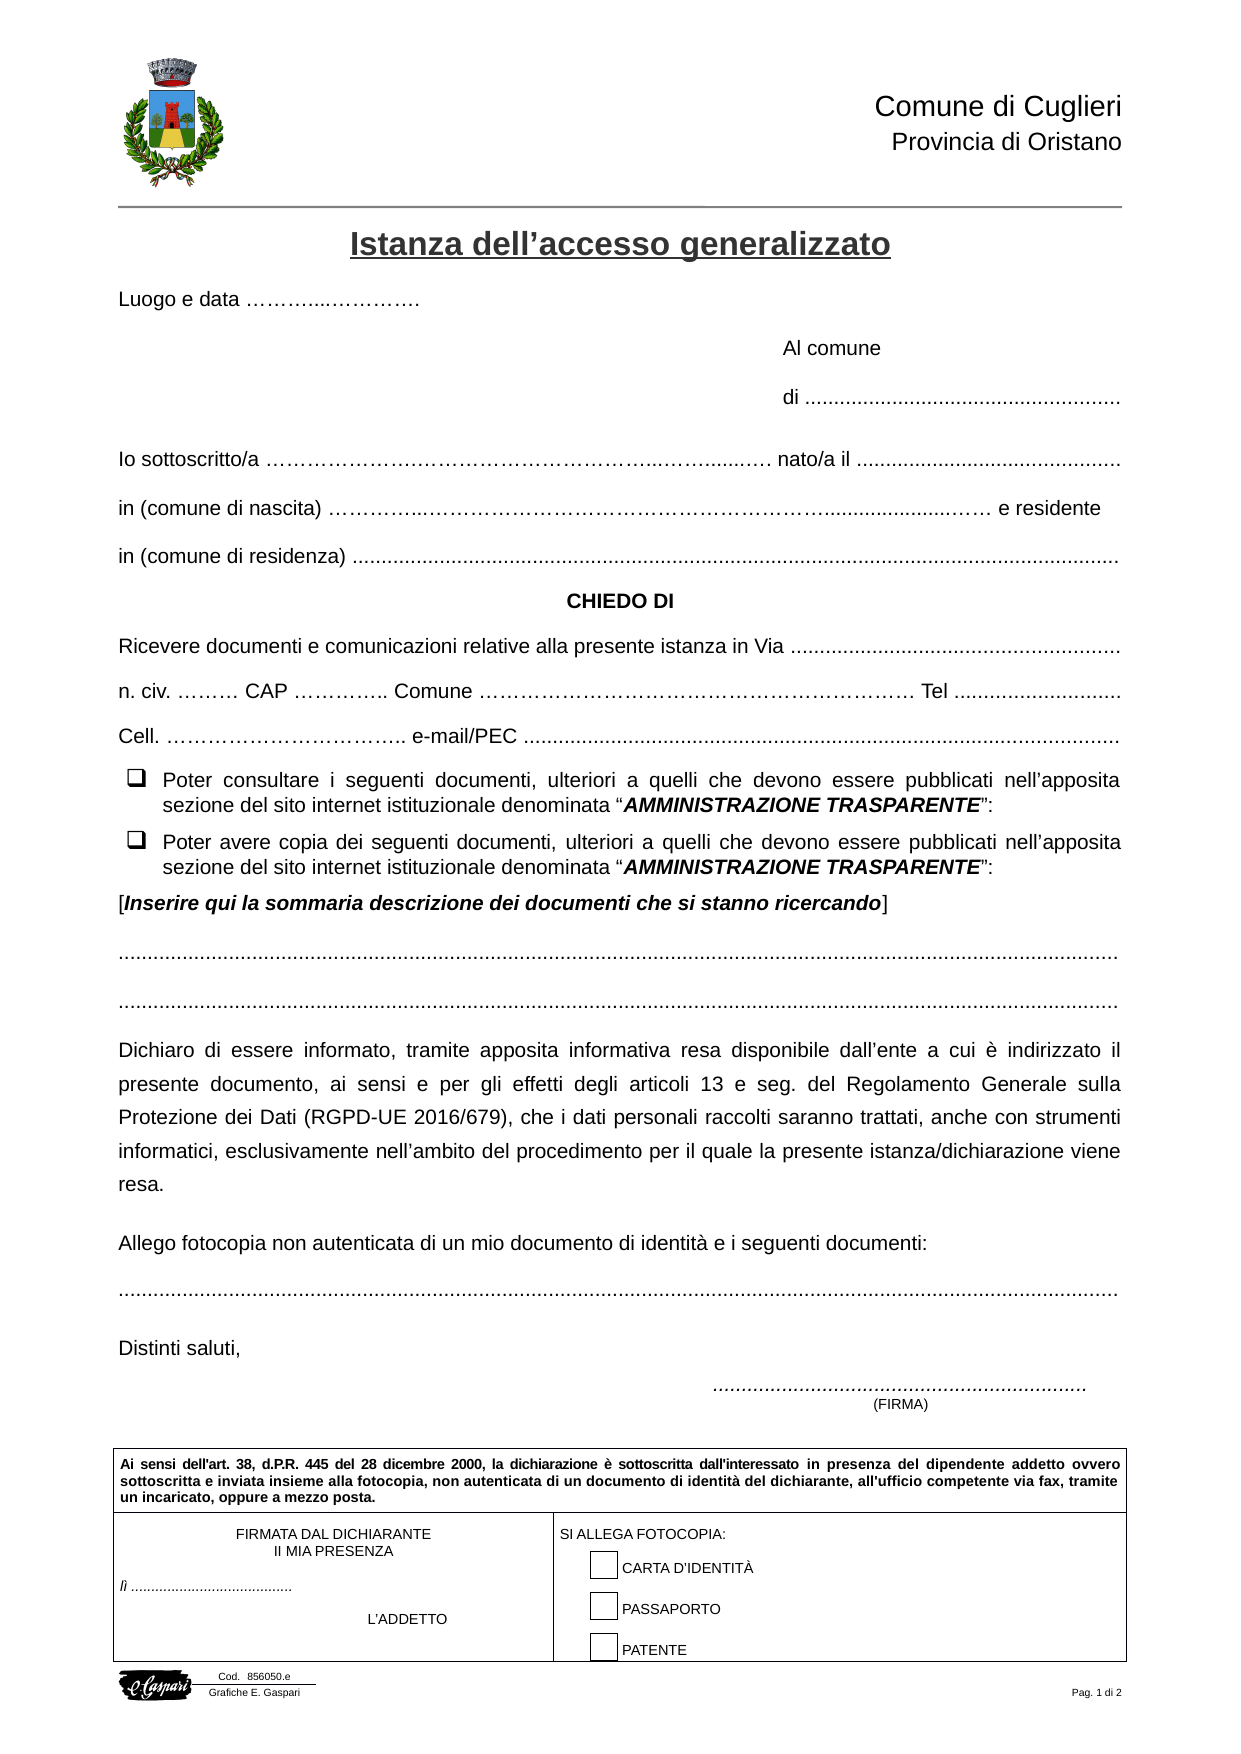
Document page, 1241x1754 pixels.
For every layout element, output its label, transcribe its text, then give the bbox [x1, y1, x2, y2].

text Provincia di Oristano [224, 127, 1122, 156]
text Allego fotocopia non autenticata di un mio documento di identità e i seguenti documenti: [118, 1231, 1122, 1255]
text Comune di Cuglieri [224, 89, 1122, 122]
table_cell FIRMATA DAL DICHIARANTE II MIA PRESENZA lì ........................................ L’ADDETTO [114, 1513, 553, 1661]
text Al comune [783, 336, 1122, 360]
list Poter avere copia dei seguenti documenti, ulteriori a quelli che devono essere pubblicati nell’apposita sezione del sito internet istituzionale denominata “AMMINISTRAZIONE TRASPARENTE”: [125, 830, 1122, 879]
text ................................................................. [679, 1372, 1122, 1396]
picture [118, 1669, 192, 1701]
subtitle Istanza dell’accesso generalizzato [118, 224, 1122, 262]
picture [122, 58, 224, 189]
text Cell. …………………………….. e-mail/PEC [118, 723, 1122, 747]
text Ricevere documenti e comunicazioni relative alla presente istanza in Via [118, 634, 1122, 658]
text in (comune di nascita) …………...…………………………………………………......................…… e residente [118, 495, 1122, 519]
text Luogo e data ………....…………. [118, 287, 1122, 311]
text Dichiaro di essere informato, tramite apposita informativa resa disponibile dall’ente a cui è indirizzato il presente documento, ai sensi e per gli effetti degli articoli 13 e seg. del Regolamento Generale sulla Protezione dei Dati (RGPD-UE 2016/679), che i dati personali raccolti saranno trattati, anche con strumenti informatici, esclusivamente nell’ambito del procedimento per il quale la presente istanza/dichiarazione viene resa. [118, 1038, 1122, 1196]
text (FIRMA) [679, 1396, 1122, 1413]
text [Inserire qui la sommaria descrizione dei documenti che si stanno ricercando] [118, 891, 1122, 915]
list Poter consultare i seguenti documenti, ulteriori a quelli che devono essere pubblicati nell’apposita sezione del sito internet istituzionale denominata “AMMINISTRAZIONE TRASPARENTE”: [125, 768, 1122, 817]
table_header Ai sensi dell'art. 38, d.P.R. 445 del 28 dicembre 2000, la dichiarazione è sottoscritta dall'interessato in presenza del dipendente addetto ovvero sottoscritta e inviata insieme alla fotocopia, non autenticata di un documento di identità del dichiarante, all'ufficio competente via fax, tramite un incaricato, oppure a mezzo posta. [114, 1449, 1126, 1512]
text Io sottoscritto/a ………………….……………………………...…….......…. nato/a il [118, 446, 1122, 470]
text Distinti saluti, [118, 1335, 1122, 1359]
text in (comune di residenza) [118, 544, 1122, 568]
text di [783, 385, 1122, 409]
text CHIEDO DI [118, 589, 1122, 613]
table_cell SI ALLEGA FOTOCOPIA: CARTA D’IDENTITÀ PASSAPORTO PATENTE [554, 1513, 1126, 1661]
text n. civ. ……… CAP ………….. Comune ……………………………………………………… Tel [118, 679, 1122, 703]
